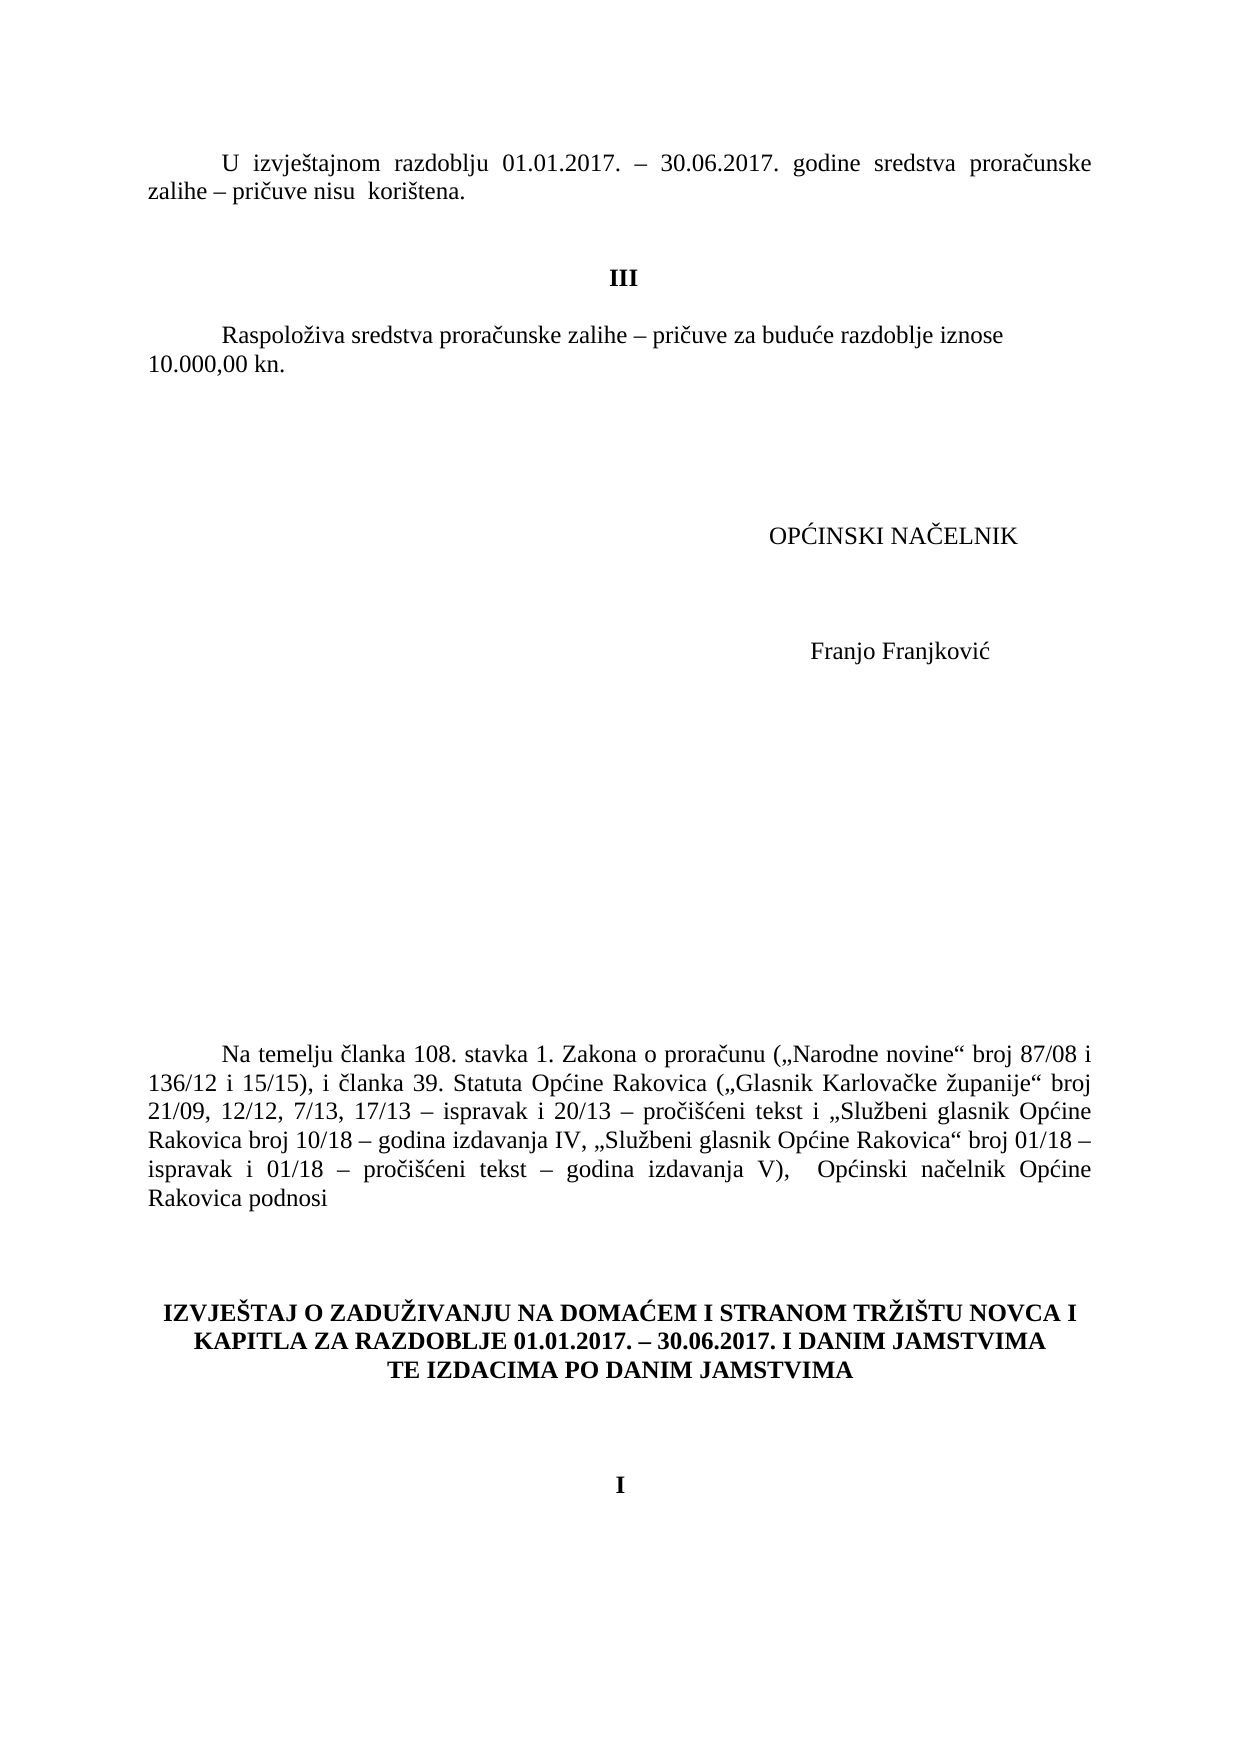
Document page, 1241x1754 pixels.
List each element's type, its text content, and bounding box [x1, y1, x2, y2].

text TE IZDACIMA PO DANIM JAMSTVIMA [148, 1355, 1093, 1384]
text IZVJEŠTAJ O ZADUŽIVANJU NA DOMAĆEM I STRANOM TRŽIŠTU NOVCA I KAPITLA ZA RAZDOBLJE 01.01.2017. – 30.06.2017. I DANIM JAMSTVIMA [148, 1298, 1093, 1355]
text III [148, 263, 1093, 291]
text U izvještajnom razdoblju 01.01.2017. – 30.06.2017. godine sredstva proračunske zalihe – pričuve nisu korištena. [148, 148, 1093, 205]
text Franjo Franjković [148, 636, 1093, 665]
text OPĆINSKI NAČELNIK [148, 521, 1093, 550]
text Raspoloživa sredstva proračunske zalihe – pričuve za buduće razdoblje iznose 10.000,00 kn. [148, 320, 1093, 378]
text Na temelju članka 108. stavka 1. Zakona o proračunu („Narodne novine“ broj 87/08 i 136/12 i 15/15), i članka 39. Statuta Općine Rakovica („Glasnik Karlovačke županije“ broj 21/09, 12/12, 7/13, 17/13 – ispravak i 20/13 – pročišćeni tekst i „Službeni glasnik Općine Rakovica broj 10/18 – godina izdavanja IV, „Službeni glasnik Općine Rakovica“ broj 01/18 – ispravak i 01/18 – pročišćeni tekst – godina izdavanja V), Općinski načelnik Općine Rakovica podnosi [148, 1039, 1093, 1211]
text I [148, 1470, 1093, 1499]
